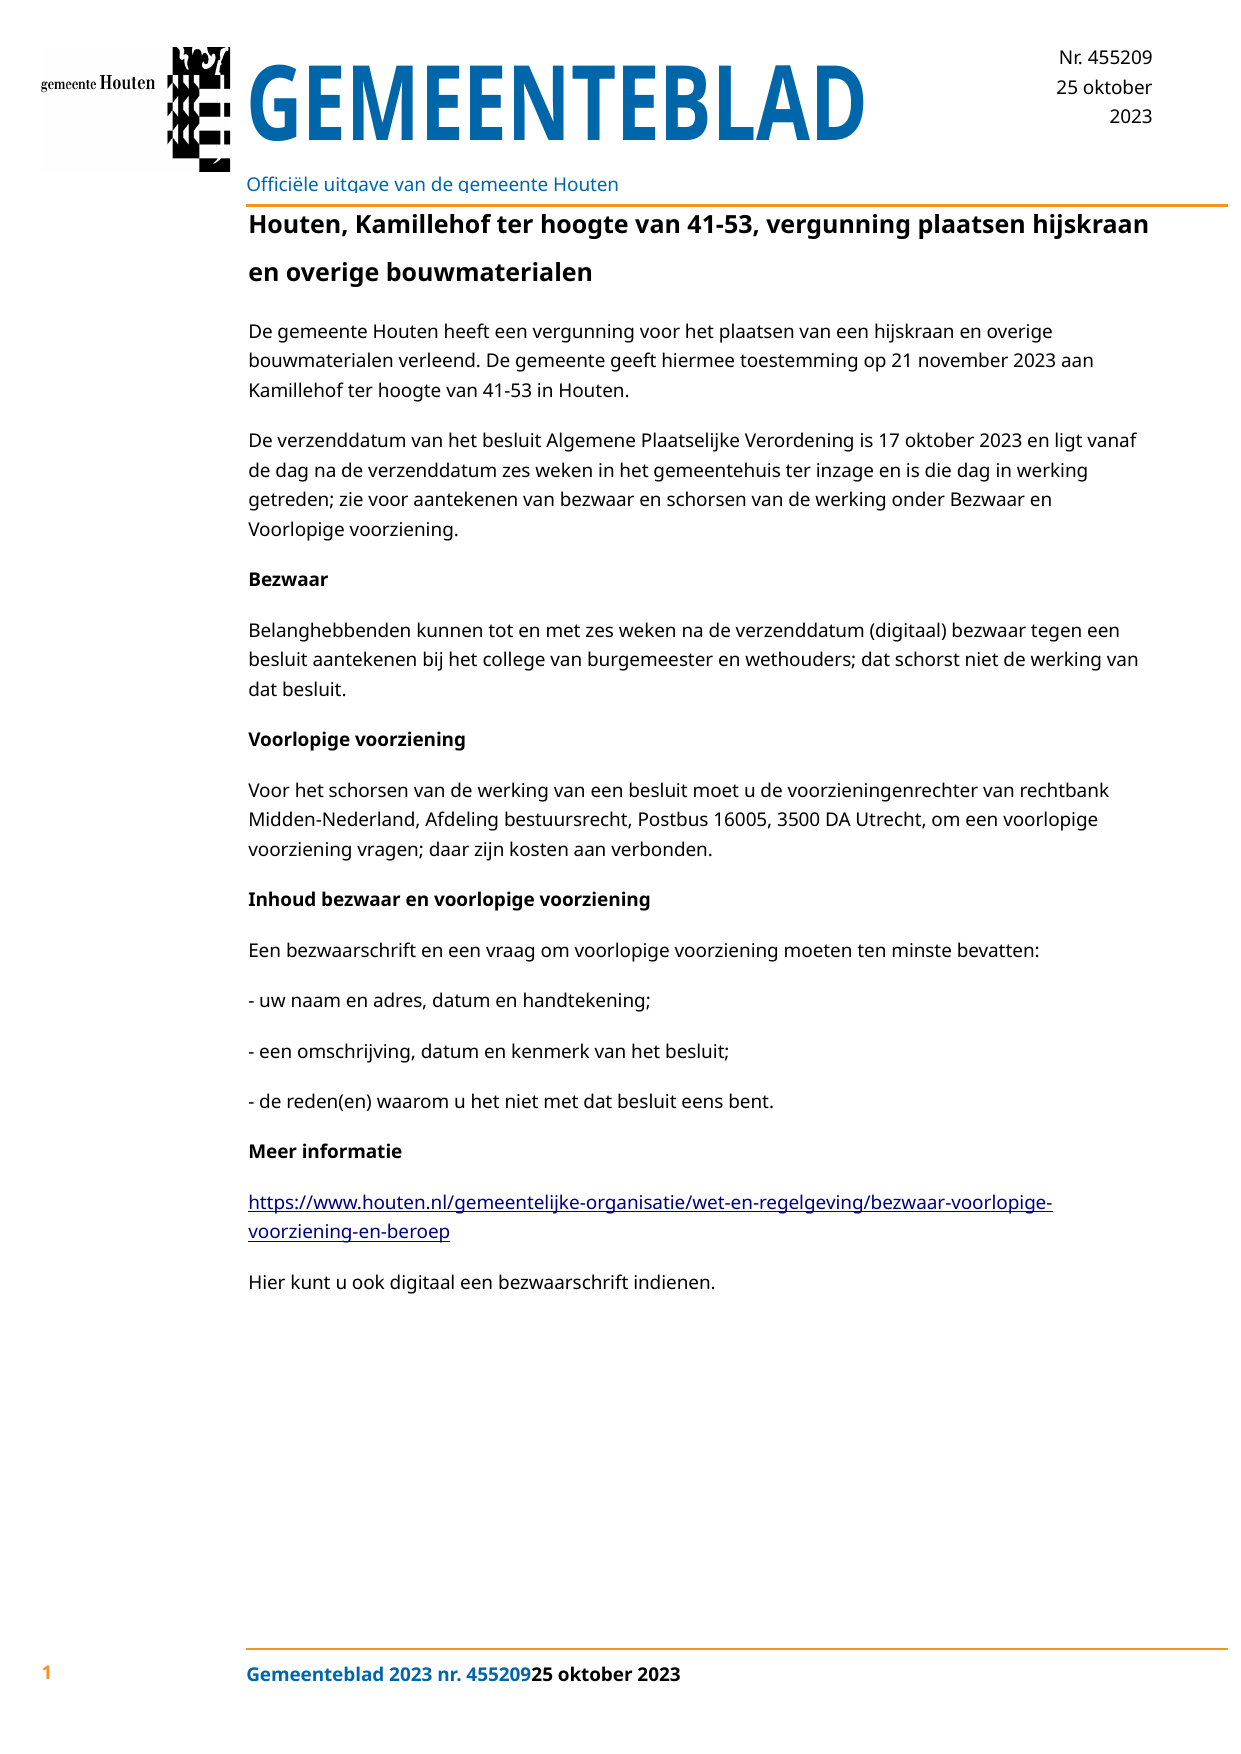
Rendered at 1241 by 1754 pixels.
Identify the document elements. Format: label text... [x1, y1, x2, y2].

text https://www.houten.nl/gemeentelijke-organisatie/wet-en-regelgeving/bezwaar-voorlopige-voorziening-en-beroep [248, 1189, 1152, 1244]
text De gemeente Houten heeft een vergunning voor het plaatsen van een hijskraan en overige bouwmaterialen verleend. De gemeente geeft hiermee toestemming op 21 november 2023 aan Kamillehof ter hoogte van 41-53 in Houten. [248, 318, 1152, 403]
text - een omschrijving, datum en kenmerk van het besluit; [248, 1038, 1152, 1064]
text Inhoud bezwaar en voorlopige voorziening [248, 887, 1152, 912]
picture [41, 47, 231, 172]
text Bezwaar [248, 567, 1152, 592]
text Belanghebbenden kunnen tot en met zes weken na de verzenddatum (digitaal) bezwaar tegen een besluit aantekenen bij het college van burgemeester en wethouders; dat schorst niet de werking van dat besluit. [248, 617, 1152, 702]
text Hier kunt u ook digitaal een bezwaarschrift indienen. [248, 1269, 1152, 1295]
text - uw naam en adres, datum en handtekening; [248, 987, 1152, 1013]
text Voorlopige voorziening [248, 727, 1152, 752]
text Een bezwaarschrift en een vraag om voorlopige voorziening moeten ten minste bevatten: [248, 937, 1152, 963]
text Voor het schorsen van de werking van een besluit moet u de voorzieningenrechter van rechtbank Midden-Nederland, Afdeling bestuursrecht, Postbus 16005, 3500 DA Utrecht, om een voorlopige voorziening vragen; daar zijn kosten aan verbonden. [248, 777, 1152, 862]
text De verzenddatum van het besluit Algemene Plaatselijke Verordening is 17 oktober 2023 en ligt vanaf de dag na de verzenddatum zes weken in het gemeentehuis ter inzage en is die dag in werking getreden; zie voor aantekenen van bezwaar en schorsen van de werking onder Bezwaar en Voorlopige voorziening. [248, 427, 1152, 542]
text Meer informatie [248, 1139, 1152, 1164]
text - de reden(en) waarom u het niet met dat besluit eens bent. [248, 1088, 1152, 1114]
text Houten, Kamillehof ter hoogte van 41-53, vergunning plaatsen hijskraan en overige bouwmaterialen [248, 207, 1152, 288]
